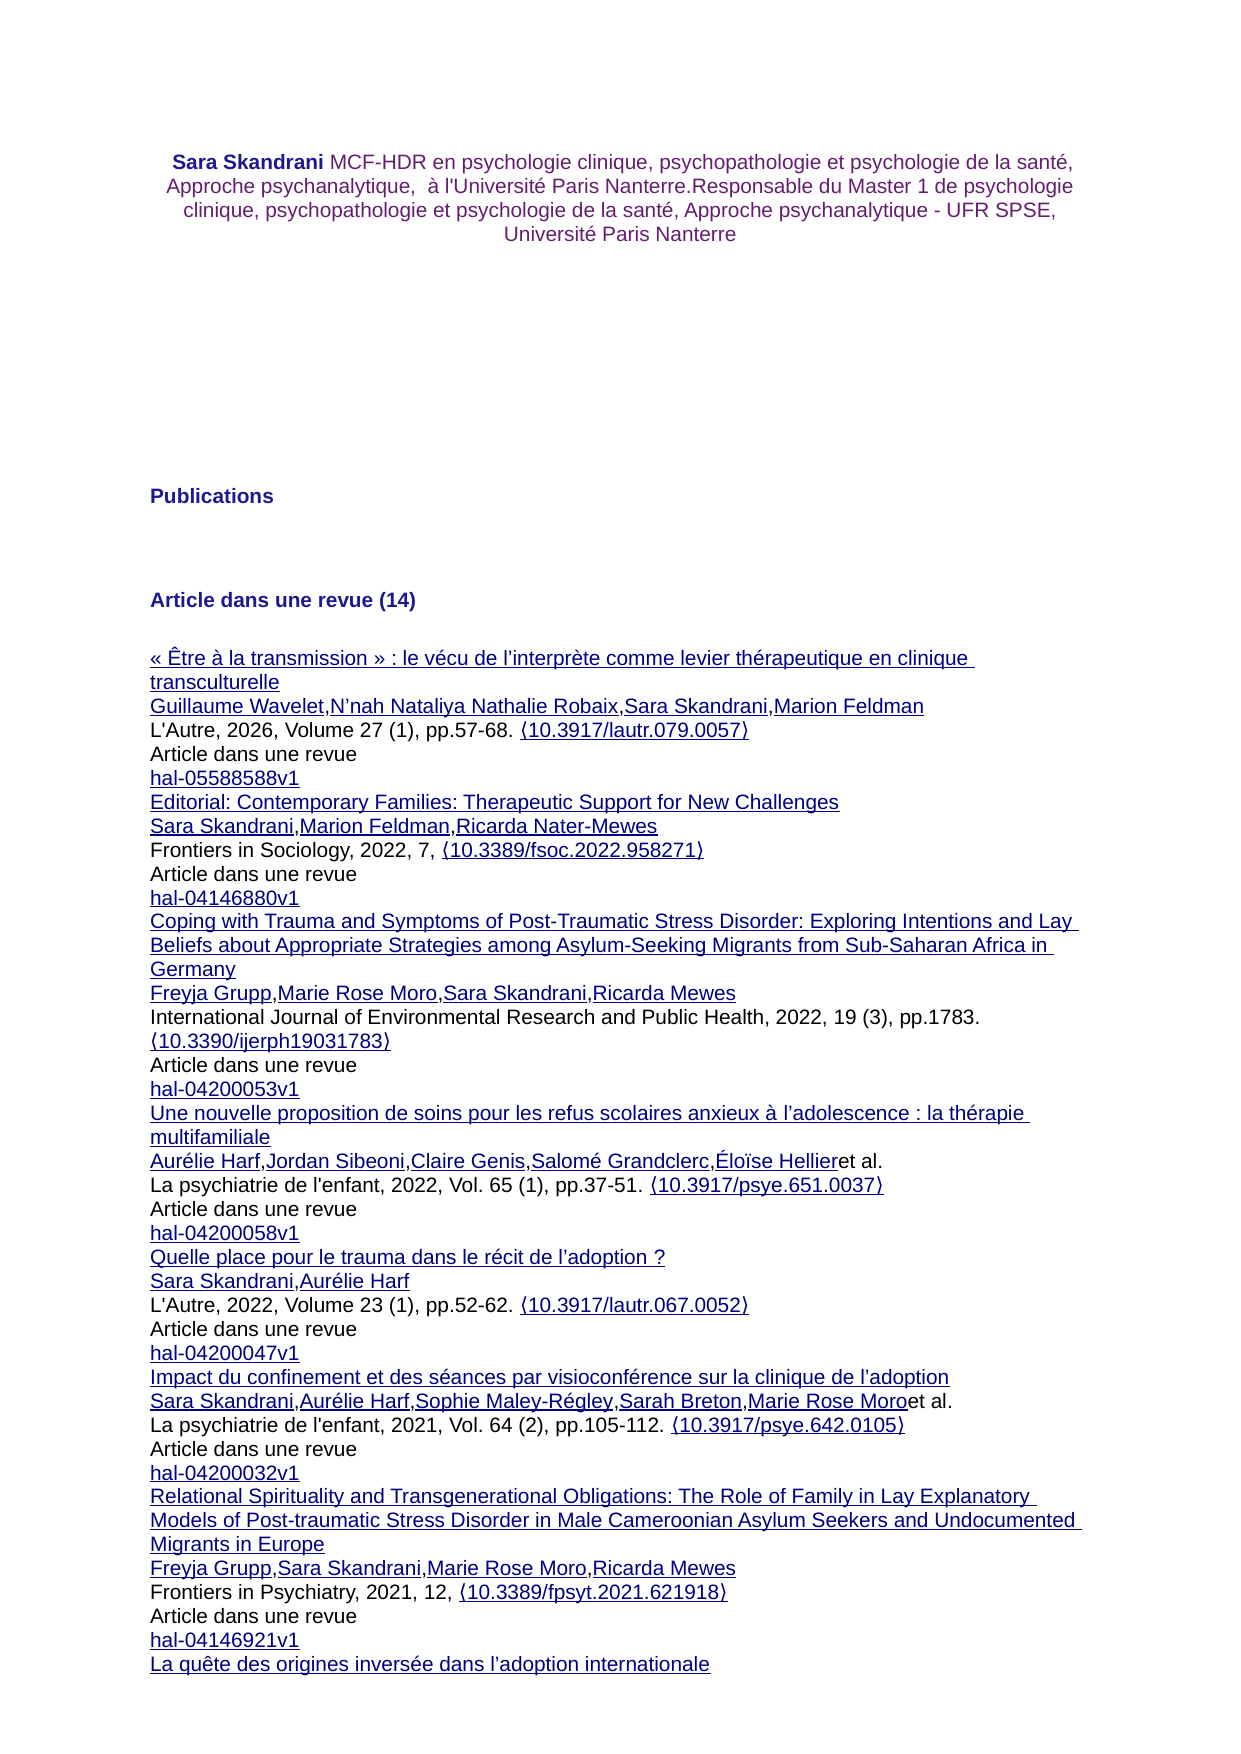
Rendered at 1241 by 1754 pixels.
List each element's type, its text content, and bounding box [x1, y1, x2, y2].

table_header « Être à la transmission » : le vécu de l’interprète comme levier thérapeutique en clinique transculturelle Guillaume Wavelet,N’nah Nataliya Nathalie Robaix,Sara Skandrani,Marion Feldman L'Autre, 2026, Volume 27 (1), pp.57-68. ⟨10.3917/lautr.079.0057⟩ Article dans une revue hal-05588588v1 [150, 646, 1090, 789]
table_cell Editorial: Contemporary Families: Therapeutic Support for New Challenges Sara Skandrani,Marion Feldman,Ricarda Nater-Mewes Frontiers in Sociology, 2022, 7, ⟨10.3389/fsoc.2022.958271⟩ Article dans une revue hal-04146880v1 [150, 790, 1090, 909]
table_cell Relational Spirituality and Transgenerational Obligations: The Role of Family in Lay Explanatory Models of Post-traumatic Stress Disorder in Male Cameroonian Asylum Seekers and Undocumented Migrants in Europe Freyja Grupp,Sara Skandrani,Marie Rose Moro,Ricarda Mewes Frontiers in Psychiatry, 2021, 12, ⟨10.3389/fpsyt.2021.621918⟩ Article dans une revue hal-04146921v1 [150, 1484, 1090, 1652]
subtitle Article dans une revue (14) [150, 587, 1090, 611]
subtitle Sara Skandrani MCF-HDR en psychologie clinique, psychopathologie et psychologie de la santé, Approche psychanalytique, à l'Université Paris Nanterre.Responsable du Master 1 de psychologie clinique, psychopathologie et psychologie de la santé, Approche psychanalytique - UFR SPSE, Université Paris Nanterre [150, 150, 1090, 246]
table_cell Coping with Trauma and Symptoms of Post-Traumatic Stress Disorder: Exploring Intentions and Lay Beliefs about Appropriate Strategies among Asylum-Seeking Migrants from Sub-Saharan Africa in Germany Freyja Grupp,Marie Rose Moro,Sara Skandrani,Ricarda Mewes International Journal of Environmental Research and Public Health, 2022, 19 (3), pp.1783. ⟨10.3390/ijerph19031783⟩ Article dans une revue hal-04200053v1 [150, 909, 1090, 1101]
table_cell Impact du confinement et des séances par visioconférence sur la clinique de l’adoption Sara Skandrani,Aurélie Harf,Sophie Maley-Régley,Sarah Breton,Marie Rose Moroet al. La psychiatrie de l'enfant, 2021, Vol. 64 (2), pp.105-112. ⟨10.3917/psye.642.0105⟩ Article dans une revue hal-04200032v1 [150, 1365, 1090, 1484]
subtitle Publications [150, 484, 1090, 508]
table_cell La quête des origines inversée dans l’adoption internationale [150, 1652, 1090, 1676]
table_cell Quelle place pour le trauma dans le récit de l’adoption ? Sara Skandrani,Aurélie Harf L'Autre, 2022, Volume 23 (1), pp.52-62. ⟨10.3917/lautr.067.0052⟩ Article dans une revue hal-04200047v1 [150, 1245, 1090, 1364]
table_cell Une nouvelle proposition de soins pour les refus scolaires anxieux à l’adolescence : la thérapie multifamiliale Aurélie Harf,Jordan Sibeoni,Claire Genis,Salomé Grandclerc,Éloïse Hellieret al. La psychiatrie de l'enfant, 2022, Vol. 65 (1), pp.37-51. ⟨10.3917/psye.651.0037⟩ Article dans une revue hal-04200058v1 [150, 1101, 1090, 1245]
